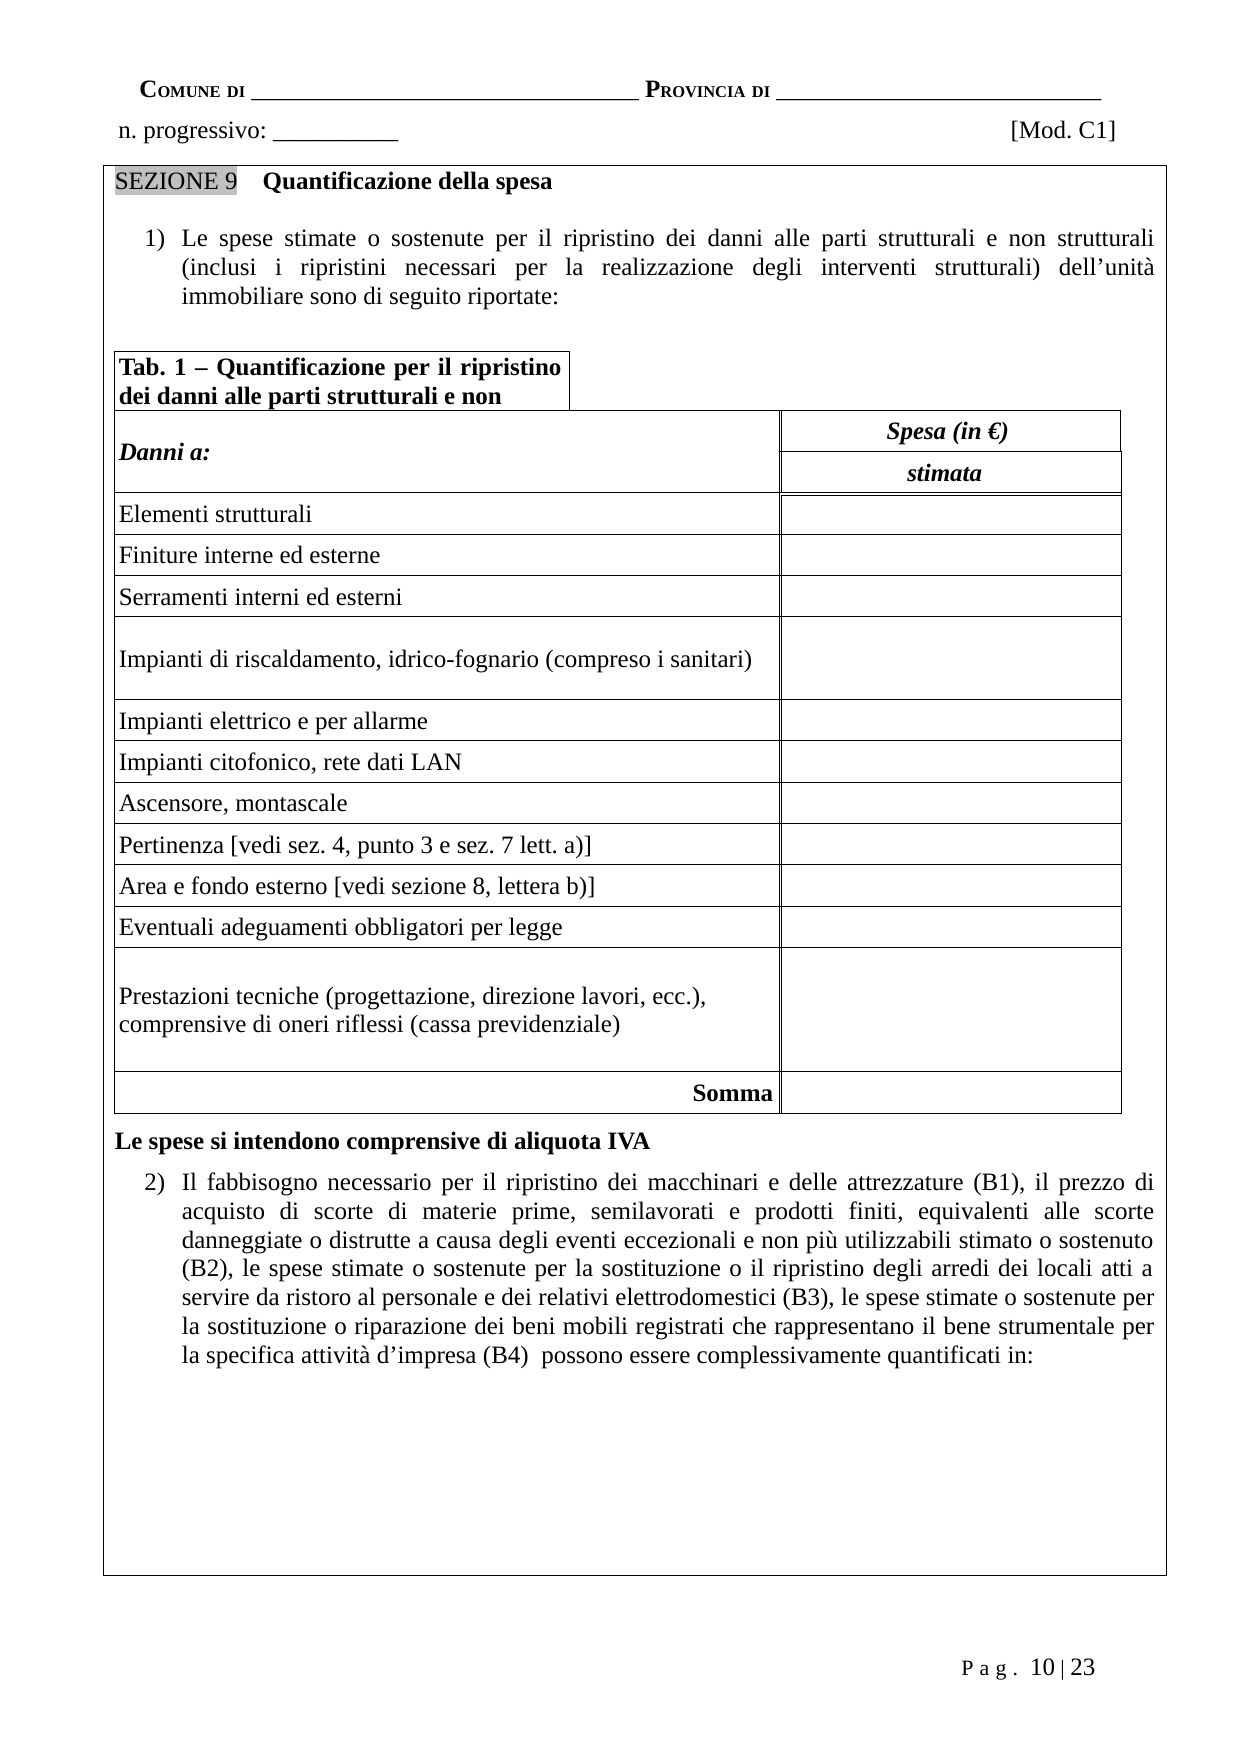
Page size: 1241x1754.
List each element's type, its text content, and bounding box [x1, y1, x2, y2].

table_cell [782, 700, 1121, 740]
table_cell [782, 907, 1121, 947]
table_cell Impianti di riscaldamento, idrico-fognario (compreso i sanitari) [115, 617, 779, 699]
table_cell Ascensore, montascale [115, 783, 779, 823]
table_cell [782, 617, 1121, 699]
table_cell [782, 865, 1121, 906]
table_header SEZIONE 9 Quantificazione della spesa Le spese stimate o sostenute per il ripristino dei danni alle parti strutturali e non strutturali (inclusi i ripristini necessari per la realizzazione degli interventi strutturali) dell’unità immobiliare sono di seguito riportate: Le spese si intendono comprensive di aliquota IVA Il fabbisogno necessario per il ripristino dei macchinari e delle attrezzature (B1), il prezzo di acquisto di scorte di materie prime, semilavorati e prodotti finiti, equivalenti alle scorte danneggiate o distrutte a causa degli eventi eccezionali e non più utilizzabili stimato o sostenuto (B2), le spese stimate o sostenute per la sostituzione o il ripristino degli arredi dei locali atti a servire da ristoro al personale e dei relativi elettrodomestici (B3), le spese stimate o sostenute per la sostituzione o riparazione dei beni mobili registrati che rappresentano il bene strumentale per la specifica attività d’impresa (B4) possono essere complessivamente quantificati in: [104, 166, 1166, 1575]
table_cell Eventuali adeguamenti obbligatori per legge [115, 907, 779, 947]
table_cell Spesa (in €) [782, 411, 1120, 451]
table_cell [782, 948, 1121, 1071]
table_header Tab. 1 – Quantificazione per il ripristino dei danni alle parti strutturali e non [115, 352, 569, 409]
table_cell Danni a: [115, 411, 779, 492]
table_cell Pertinenza [vedi sez. 4, punto 3 e sez. 7 lett. a)] [115, 824, 779, 864]
table_cell [782, 1072, 1121, 1112]
table_cell Impianti elettrico e per allarme [115, 700, 779, 740]
table_cell [782, 496, 1121, 533]
table_cell Elementi strutturali [115, 493, 779, 533]
table_cell Finiture interne ed esterne [115, 535, 779, 575]
table_cell Serramenti interni ed esterni [115, 576, 779, 616]
table_cell Prestazioni tecniche (progettazione, direzione lavori, ecc.), comprensive di oneri riflessi (cassa previdenziale) [115, 948, 779, 1071]
table_cell [782, 783, 1121, 823]
table_cell [782, 576, 1121, 616]
table_cell Somma [115, 1072, 779, 1112]
table_cell stimata [782, 452, 1121, 492]
table_cell [782, 741, 1121, 782]
table_cell Impianti citofonico, rete dati LAN [115, 741, 779, 782]
table_cell Area e fondo esterno [vedi sezione 8, lettera b)] [115, 865, 779, 906]
table_cell [782, 824, 1121, 864]
table_cell [782, 535, 1121, 575]
